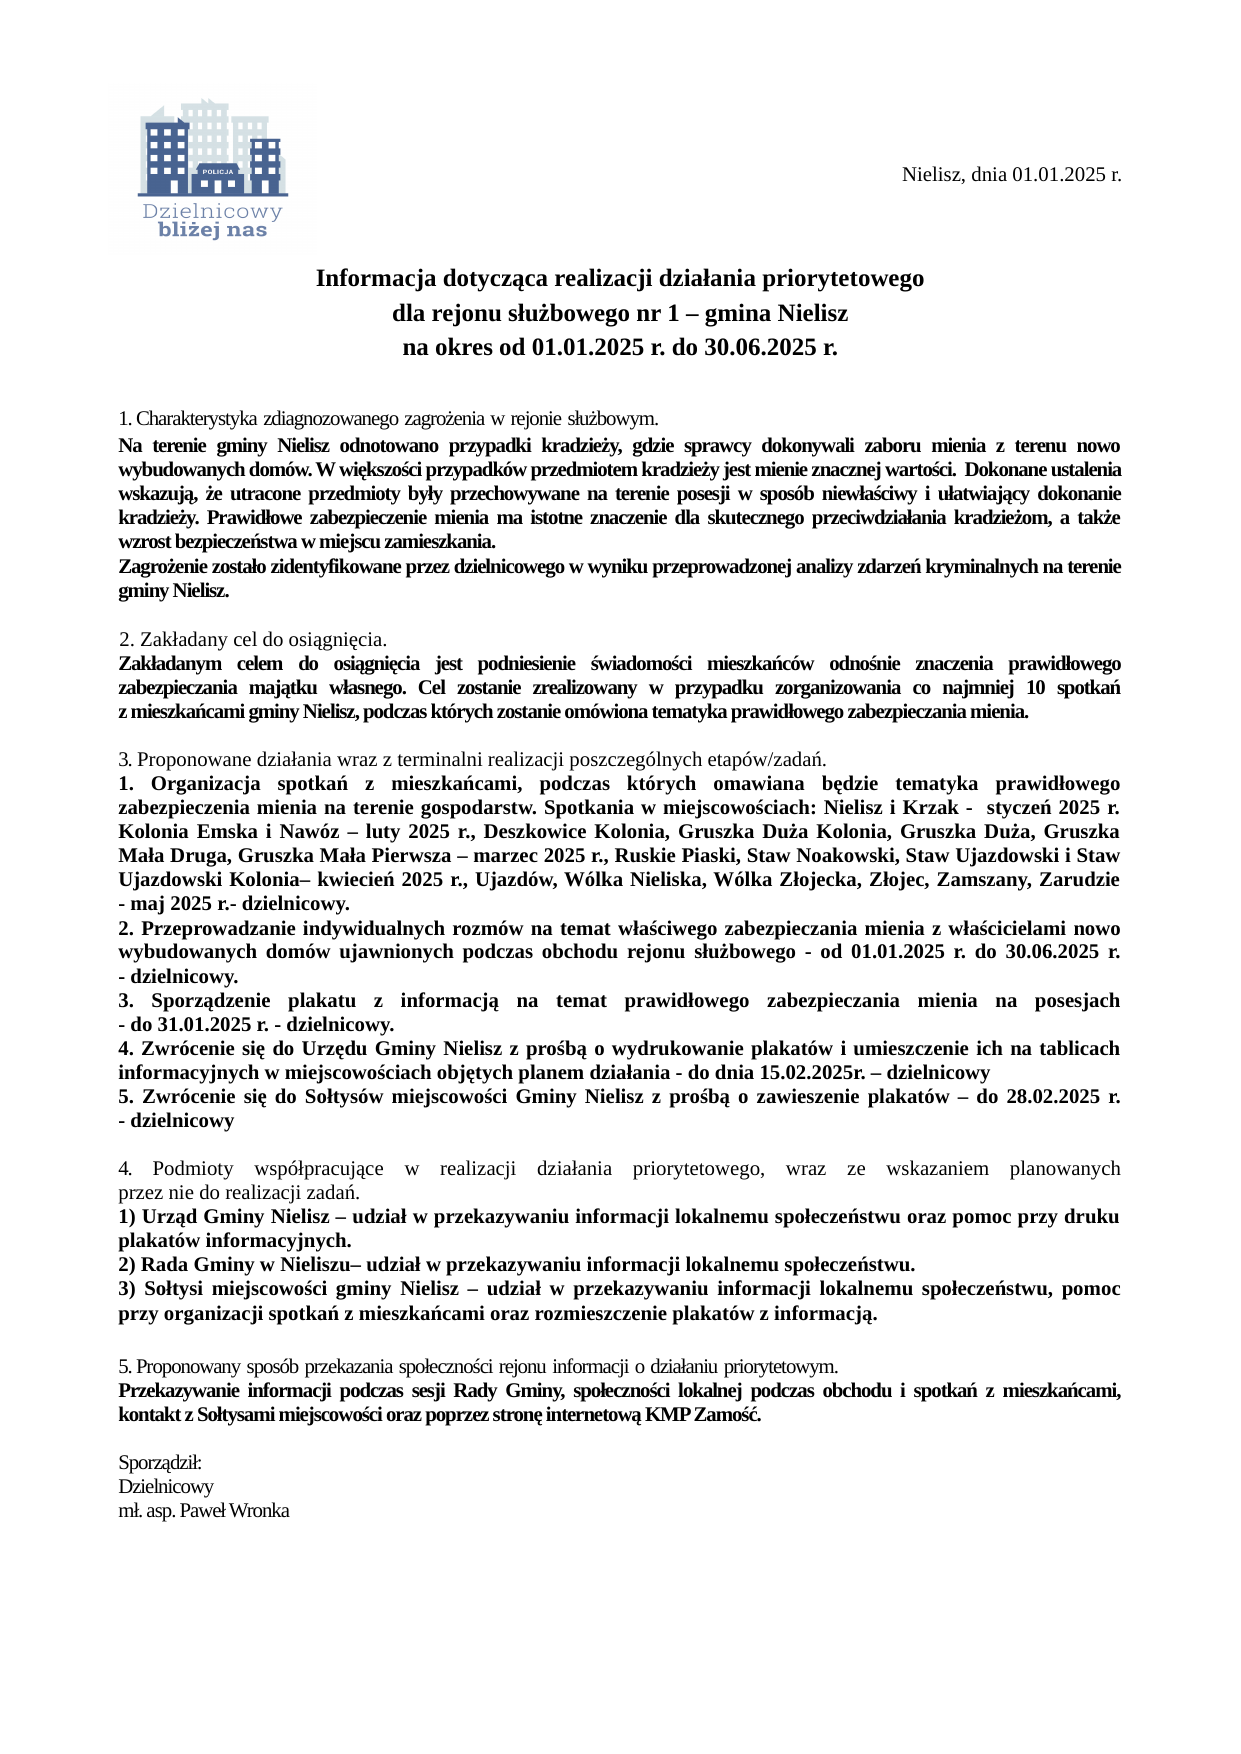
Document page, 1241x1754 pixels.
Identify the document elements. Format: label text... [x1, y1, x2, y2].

text 2) Rada Gminy w Nieliszu– udział w przekazywaniu informacji lokalnemu społeczeństwu. [118, 1252, 1122, 1276]
text Zakładanym celem do osiągnięcia jest podniesienie świadomości mieszkańców odnośnie znaczenia prawidłowego zabezpieczania majątku własnego. Cel zostanie zrealizowany w przypadku zorganizowania co najmniej 10 spotkań z mieszkańcami gminy Nielisz, podczas których zostanie omówiona tematyka prawidłowego zabezpieczania mienia. [118, 651, 1122, 723]
picture [108, 83, 318, 255]
text 2. Zakładany cel do osiągnięcia. [83, 627, 1122, 651]
text dla rejonu służbowego nr 1 – gmina Nielisz na okres od 01.01.2025 r. do 30.06.2025 r. [118, 294, 1122, 363]
text 2. Przeprowadzanie indywidualnych rozmów na temat właściwego zabezpieczania mienia z właścicielami nowo wybudowanych domów ujawnionych podczas obchodu rejonu służbowego - od 01.01.2025 r. do 30.06.2025 r. - dzielnicowy. [118, 915, 1122, 988]
text Nielisz, dnia 01.01.2025 r. [318, 154, 1122, 188]
text 4. Podmioty współpracujące w realizacji działania priorytetowego, wraz ze wskazaniem planowanych przez nie do realizacji zadań. [118, 1156, 1122, 1204]
text 1. Organizacja spotkań z mieszkańcami, podczas których omawiana będzie tematyka prawidłowego zabezpieczenia mienia na terenie gospodarstw. Spotkania w miejscowościach: Nielisz i Krzak - styczeń 2025 r. Kolonia Emska i Nawóz – luty 2025 r., Deszkowice Kolonia, Gruszka Duża Kolonia, Gruszka Duża, Gruszka Mała Druga, Gruszka Mała Pierwsza – marzec 2025 r., Ruskie Piaski, Staw Noakowski, Staw Ujazdowski i Staw Ujazdowski Kolonia– kwiecień 2025 r., Ujazdów, Wólka Nieliska, Wólka Złojecka, Złojec, Zamszany, Zarudzie - maj 2025 r.- dzielnicowy. [118, 771, 1122, 915]
text 1. Charakterystyka zdiagnozowanego zagrożenia w rejonie służbowym. [118, 398, 1122, 433]
text 3. Proponowane działania wraz z terminalni realizacji poszczególnych etapów/zadań. [118, 747, 1122, 771]
text 3. Sporządzenie plakatu z informacją na temat prawidłowego zabezpieczania mienia na posesjach - do 31.01.2025 r. - dzielnicowy. [118, 988, 1122, 1036]
text Sporządził: [118, 1450, 1122, 1474]
text 5. Proponowany sposób przekazania społeczności rejonu informacji o działaniu priorytetowym. [118, 1354, 1122, 1378]
text Dzielnicowy [118, 1474, 1122, 1498]
text Na terenie gminy Nielisz odnotowano przypadki kradzieży, gdzie sprawcy dokonywali zaboru mienia z terenu nowo wybudowanych domów. W większości przypadków przedmiotem kradzieży jest mienie znacznej wartości. Dokonane ustalenia wskazują, że utracone przedmioty były przechowywane na terenie posesji w sposób niewłaściwy i ułatwiający dokonanie kradzieży. Prawidłowe zabezpieczenie mienia ma istotne znaczenie dla skutecznego przeciwdziałania kradzieżom, a także wzrost bezpieczeństwa w miejscu zamieszkania. [118, 433, 1122, 553]
text Zagrożenie zostało zidentyfikowane przez dzielnicowego w wyniku przeprowadzonej analizy zdarzeń kryminalnych na terenie gminy Nielisz. [118, 554, 1122, 602]
text 4. Zwrócenie się do Urzędu Gminy Nielisz z prośbą o wydrukowanie plakatów i umieszczenie ich na tablicach informacyjnych w miejscowościach objętych planem działania - do dnia 15.02.2025r. – dzielnicowy [118, 1036, 1122, 1084]
text Przekazywanie informacji podczas sesji Rady Gminy, społeczności lokalnej podczas obchodu i spotkań z mieszkańcami, kontakt z Sołtysami miejscowości oraz poprzez stronę internetową KMP Zamość. [118, 1378, 1122, 1426]
text 3) Sołtysi miejscowości gminy Nielisz – udział w przekazywaniu informacji lokalnemu społeczeństwu, pomoc przy organizacji spotkań z mieszkańcami oraz rozmieszczenie plakatów z informacją. [118, 1276, 1122, 1324]
text 1) Urząd Gminy Nielisz – udział w przekazywaniu informacji lokalnemu społeczeństwu oraz pomoc przy druku plakatów informacyjnych. [118, 1204, 1122, 1252]
text Informacja dotycząca realizacji działania priorytetowego [118, 259, 1122, 293]
text 5. Zwrócenie się do Sołtysów miejscowości Gminy Nielisz z prośbą o zawieszenie plakatów – do 28.02.2025 r. - dzielnicowy [118, 1084, 1122, 1132]
text mł. asp. Paweł Wronka [118, 1498, 1122, 1522]
